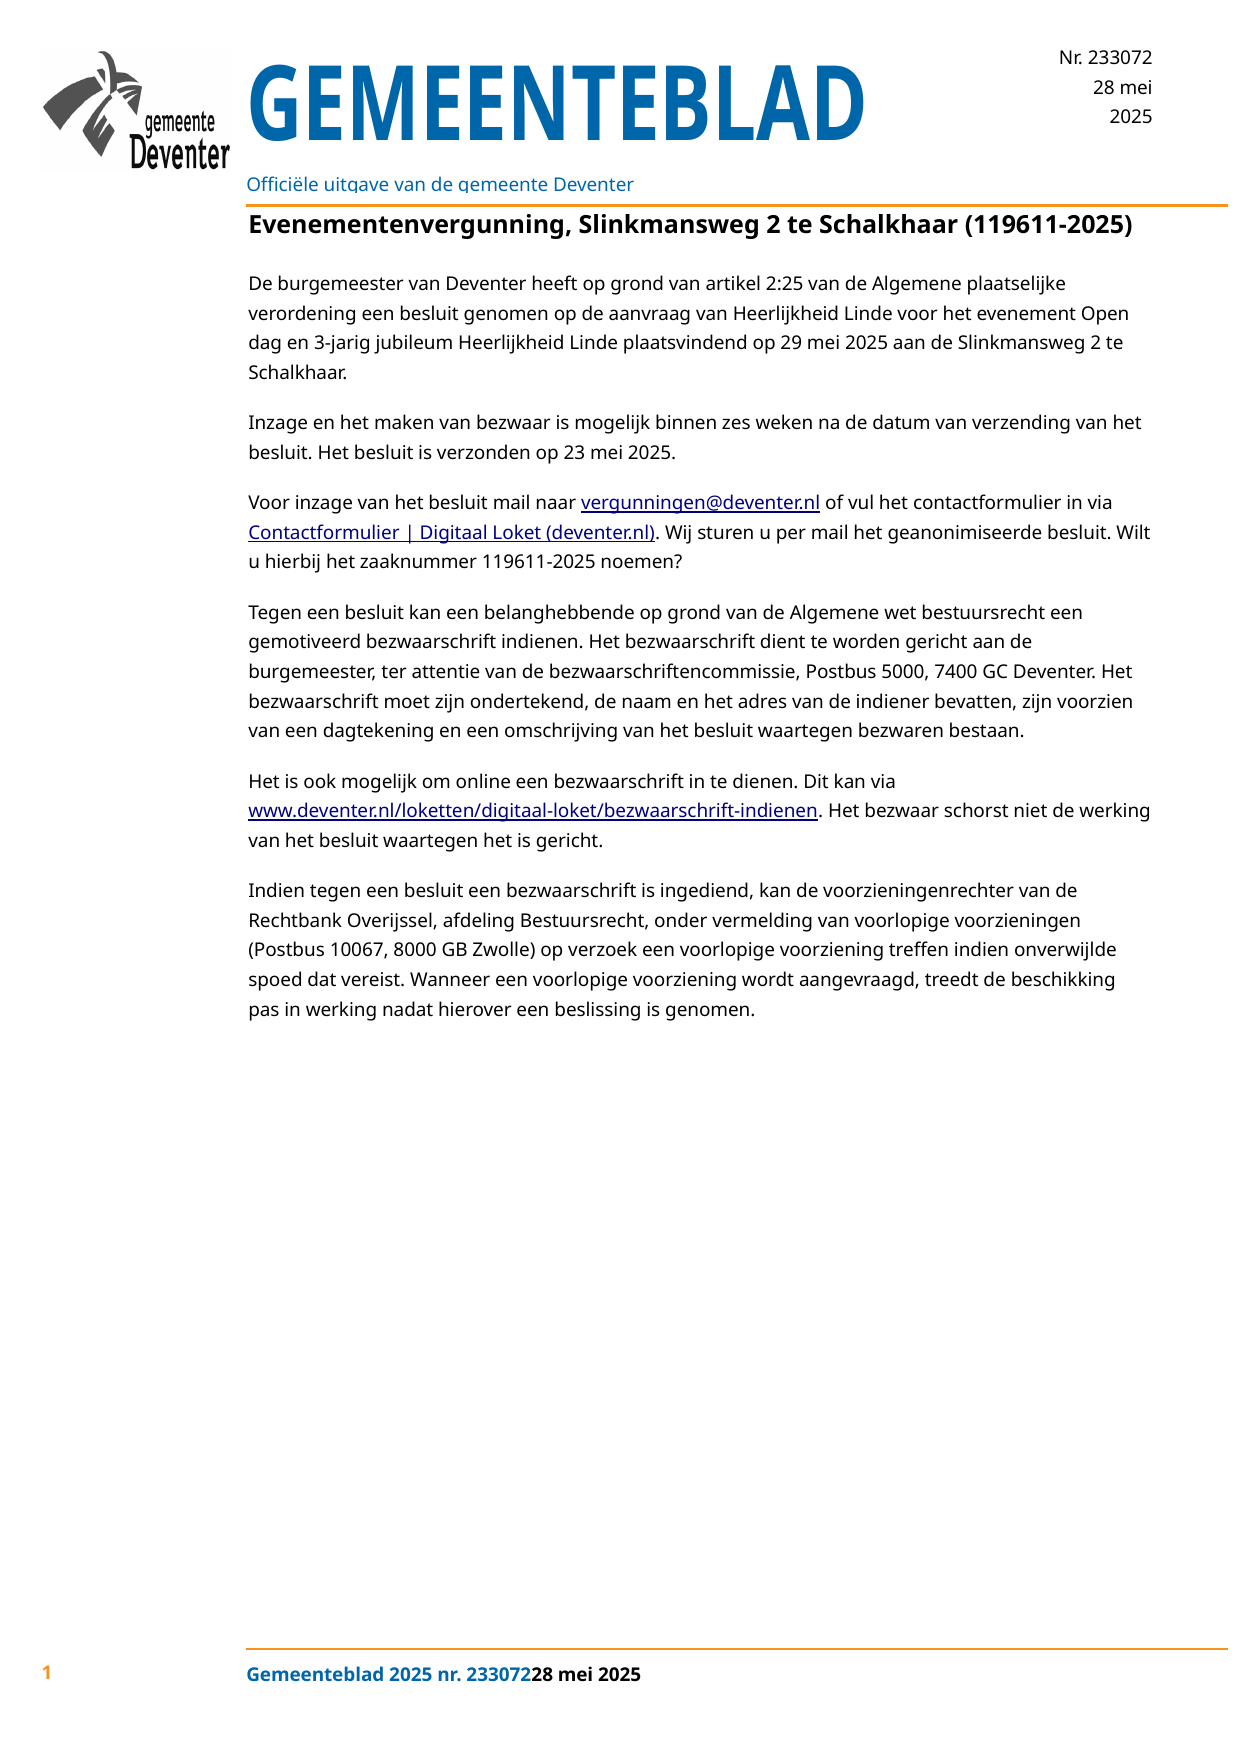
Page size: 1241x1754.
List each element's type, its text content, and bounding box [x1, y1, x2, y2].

text Het is ook mogelijk om online een bezwaarschrift in te dienen. Dit kan via www.deventer.nl/loketten/digitaal-loket/bezwaarschrift-indienen. Het bezwaar schorst niet de werking van het besluit waartegen het is gericht. [248, 768, 1152, 853]
text Indien tegen een besluit een bezwaarschrift is ingediend, kan de voorzieningenrechter van de Rechtbank Overijssel, afdeling Bestuursrecht, onder vermelding van voorlopige voorzieningen (Postbus 10067, 8000 GB Zwolle) op verzoek een voorlopige voorziening treffen indien onverwijlde spoed dat vereist. Wanneer een voorlopige voorziening wordt aangevraagd, treedt de beschikking pas in werking nadat hierover een beslissing is genomen. [248, 877, 1152, 1021]
picture [41, 47, 231, 172]
text De burgemeester van Deventer heeft op grond van artikel 2:25 van de Algemene plaatselijke verordening een besluit genomen op de aanvraag van Heerlijkheid Linde voor het evenement Open dag en 3-jarig jubileum Heerlijkheid Linde plaatsvindend op 29 mei 2025 aan de Slinkmansweg 2 te Schalkhaar. [248, 270, 1152, 385]
text Inzage en het maken van bezwaar is mogelijk binnen zes weken na de datum van verzending van het besluit. Het besluit is verzonden op 23 mei 2025. [248, 409, 1152, 465]
text Voor inzage van het besluit mail naar vergunningen@deventer.nl of vul het contactformulier in via Contactformulier | Digitaal Loket (deventer.nl). Wij sturen u per mail het geanonimiseerde besluit. Wilt u hierbij het zaaknummer 119611-2025 noemen? [248, 489, 1152, 574]
text Tegen een besluit kan een belanghebbende op grond van de Algemene wet bestuursrecht een gemotiveerd bezwaarschrift indienen. Het bezwaarschrift dient te worden gericht aan de burgemeester, ter attentie van de bezwaarschriftencommissie, Postbus 5000, 7400 GC Deventer. Het bezwaarschrift moet zijn ondertekend, de naam en het adres van de indiener bevatten, zijn voorzien van een dagtekening en een omschrijving van het besluit waartegen bezwaren bestaan. [248, 599, 1152, 743]
text Evenementenvergunning, Slinkmansweg 2 te Schalkhaar (119611-2025) [248, 207, 1152, 241]
